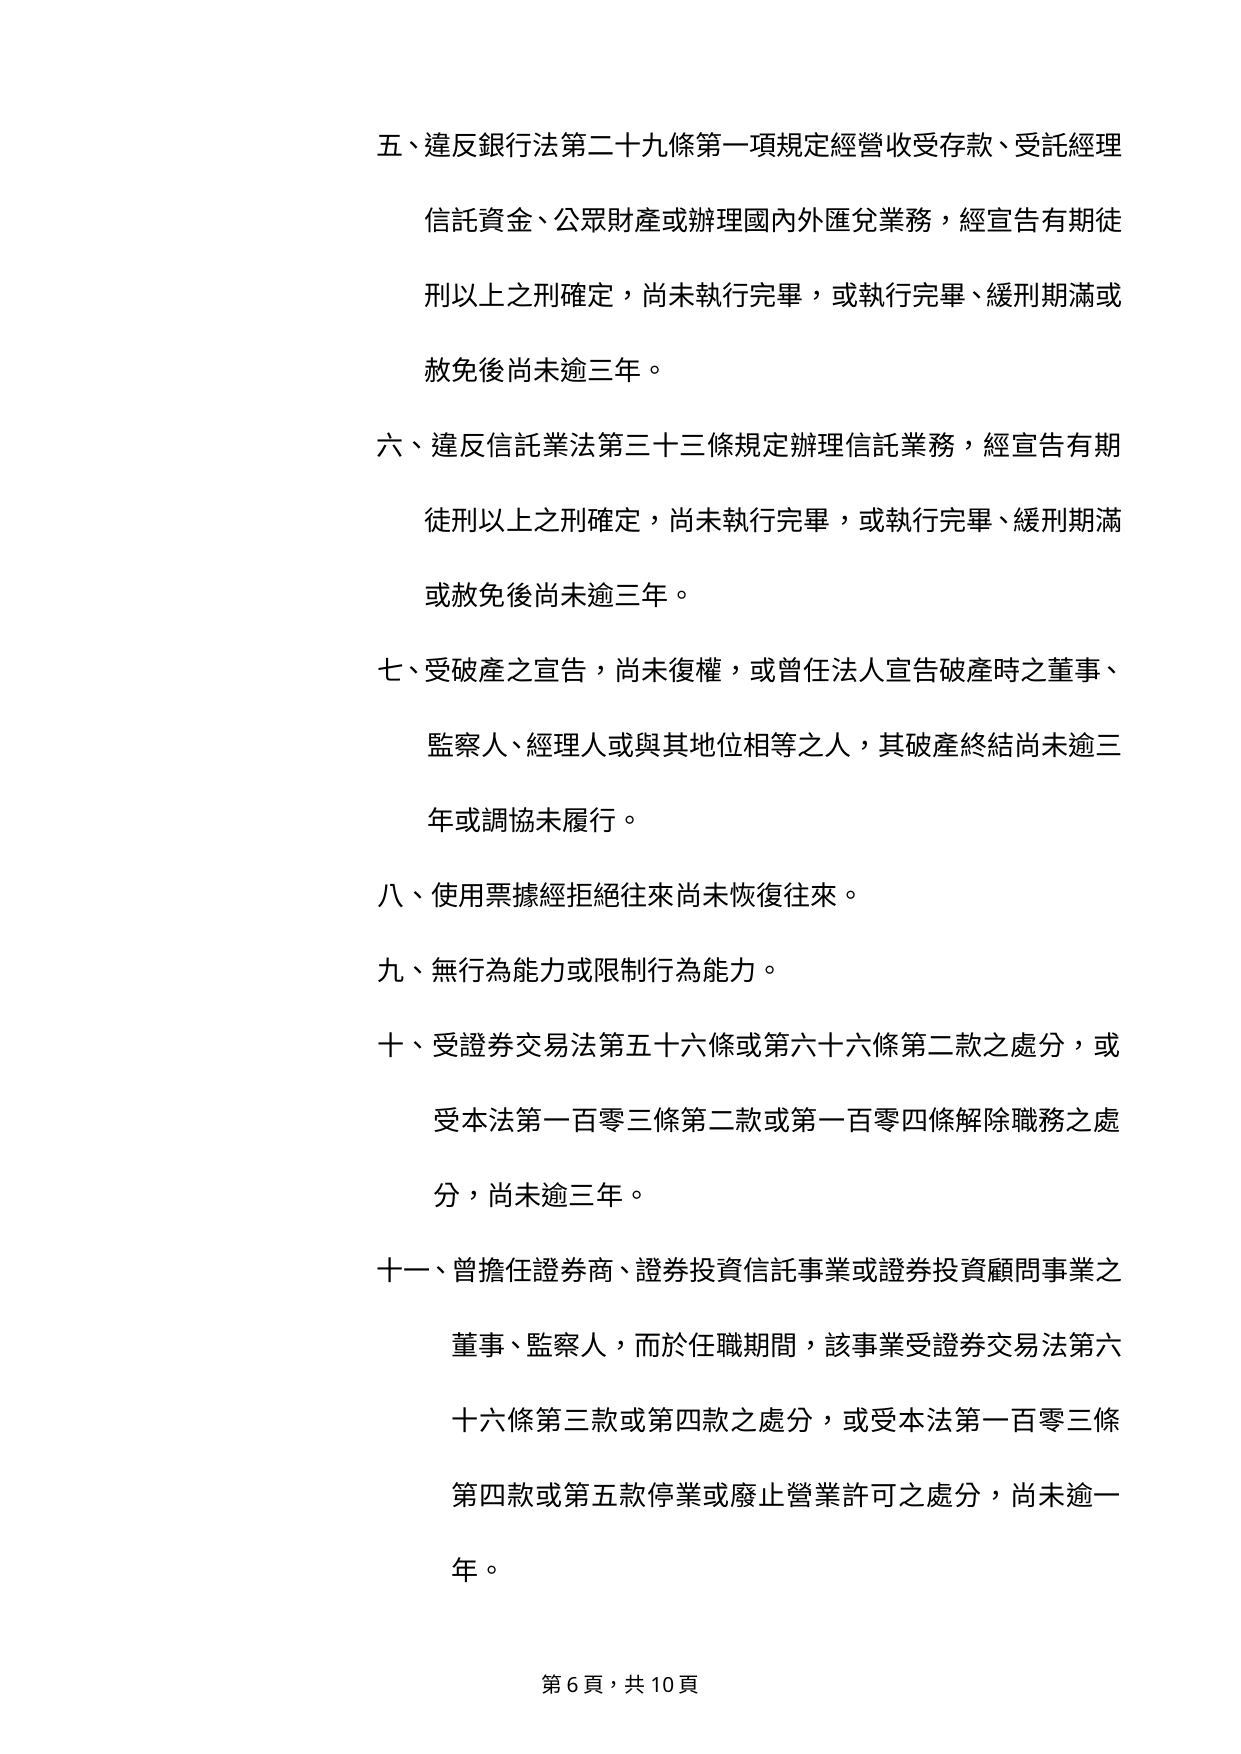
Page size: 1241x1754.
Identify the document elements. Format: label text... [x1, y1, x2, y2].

text 九、無行為能力或限制行為能力。 [377, 931, 1122, 1006]
text 五、違反銀行法第二十九條第一項規定經營收受存款、受託經理信託資金、公眾財產或辦理國內外匯兌業務，經宣告有期徒刑以上之刑確定，尚未執行完畢，或執行完畢、緩刑期滿或赦免後尚未逾三年。 [377, 106, 1122, 406]
text 十、受證券交易法第五十六條或第六十六條第二款之處分，或受本法第一百零三條第二款或第一百零四條解除職務之處分，尚未逾三年。 [377, 1006, 1122, 1231]
text 六、違反信託業法第三十三條規定辦理信託業務，經宣告有期徒刑以上之刑確定，尚未執行完畢，或執行完畢、緩刑期滿或赦免後尚未逾三年。 [376, 406, 1122, 631]
text 七、受破產之宣告，尚未復權，或曾任法人宣告破產時之董事、監察人、經理人或與其地位相等之人，其破產終結尚未逾三年或調協未履行。 [377, 631, 1122, 856]
text 八、使用票據經拒絕往來尚未恢復往來。 [377, 856, 1122, 931]
text 十一、曾擔任證券商、證券投資信託事業或證券投資顧問事業之董事、監察人，而於任職期間，該事業受證券交易法第六十六條第三款或第四款之處分，或受本法第一百零三條第四款或第五款停業或廢止營業許可之處分，尚未逾一年。 [377, 1231, 1122, 1606]
